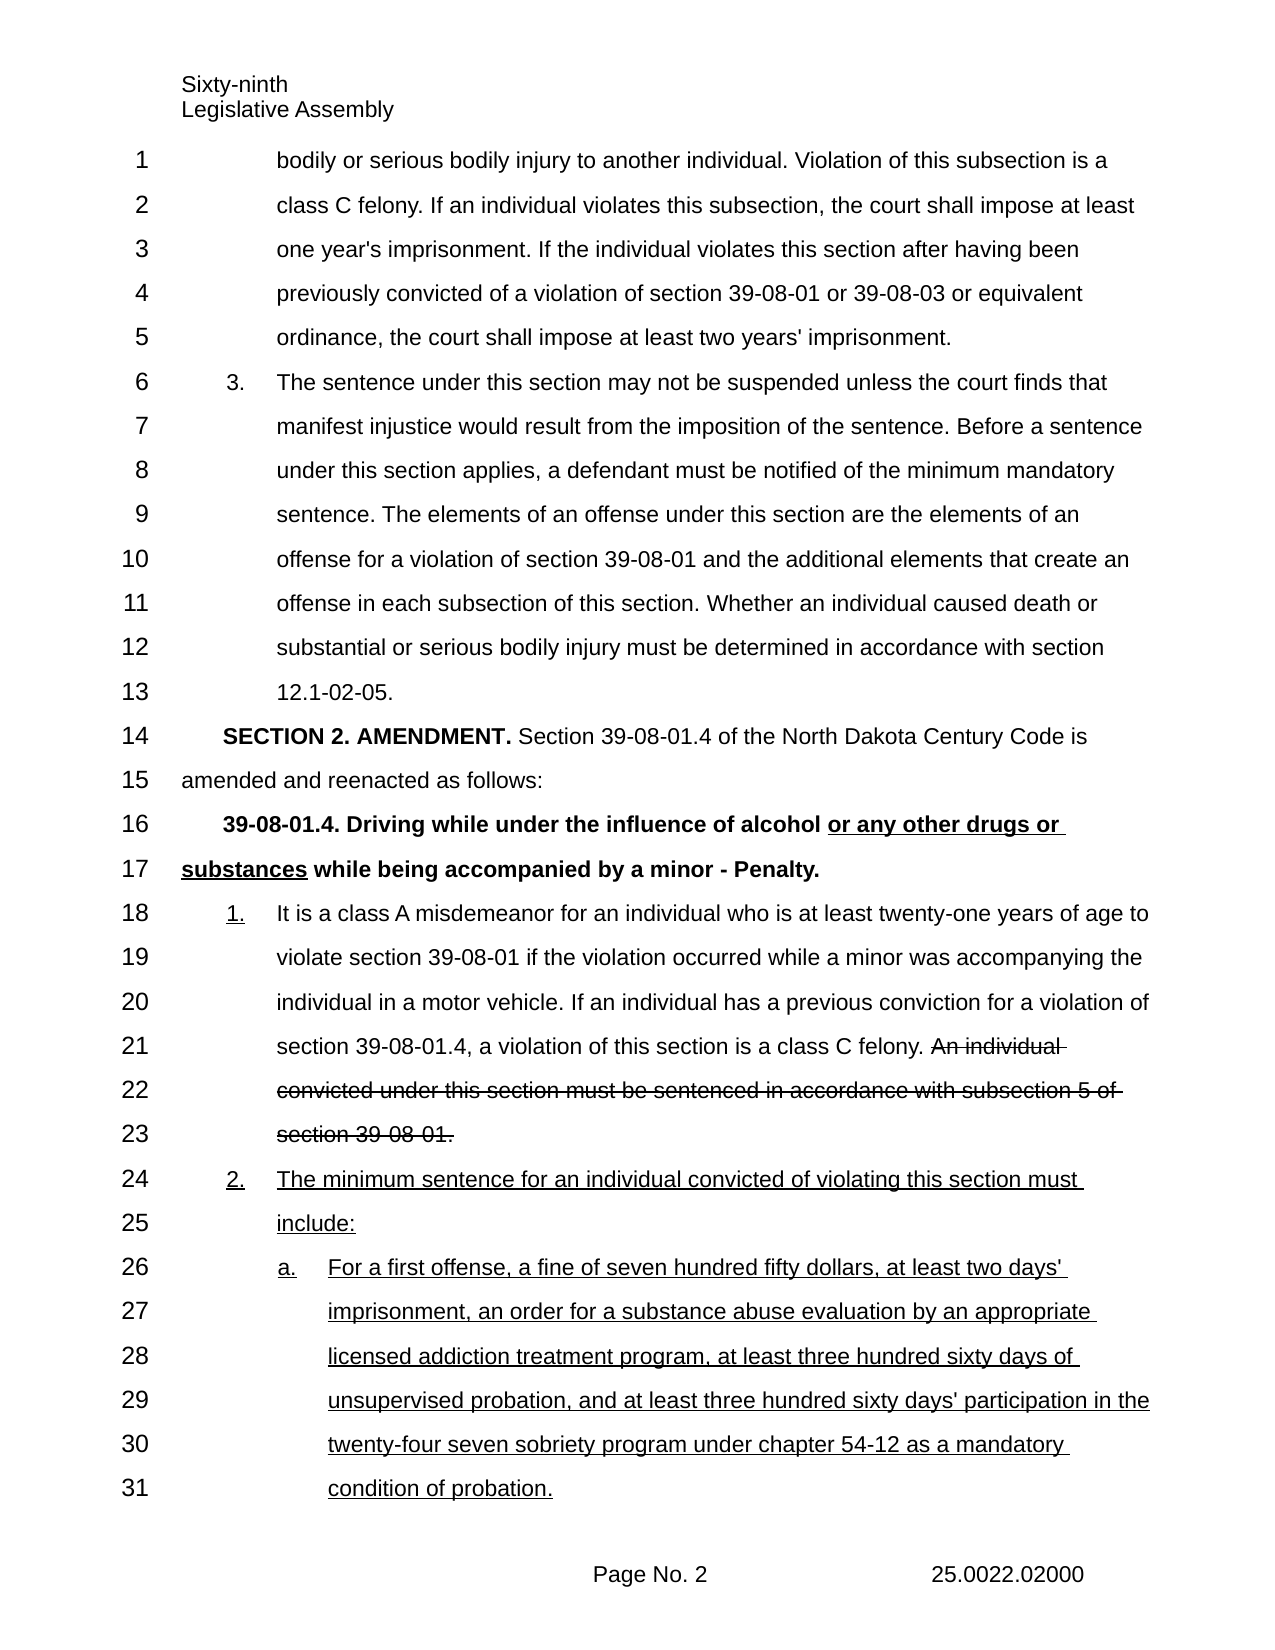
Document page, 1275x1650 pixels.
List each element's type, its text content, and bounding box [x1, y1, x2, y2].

text bodily or serious bodily injury to another individual. Violation of this subsection is a class C felony. If an individual violates this subsection, the court shall impose at least one year's imprisonment. If the individual violates this section after having been previously convicted of a violation of section 39‑08‑01 or 39‑08‑03 or equivalent ordinance, the court shall impose at least two years' imprisonment. [181, 133, 1154, 355]
subtitle 39‑08‑01.4. Driving while under the influence of alcohol or any other drugs or substances while being accompanied by a minor ‑ Penalty. [181, 797, 1154, 886]
text a. For a first offense, a fine of seven hundred fifty dollars, at least two days' imprisonment, an order for a substance abuse evaluation by an appropriate licensed addiction treatment program, at least three hundred sixty days of unsupervised probation, and at least three hundred sixty days' participation in the twenty‑four seven sobriety program under chapter 54‑12 as a mandatory condition of probation. [181, 1240, 1154, 1506]
text 2. The minimum sentence for an individual convicted of violating this section must include: [181, 1152, 1154, 1240]
text 1. It is a class A misdemeanor for an individual who is at least twenty‑one years of age to violate section 39‑08‑01 if the violation occurred while a minor was accompanying the individual in a motor vehicle. If an individual has a previous conviction for a violation of section 39‑08‑01.4, a violation of this section is a class C felony. An individual convicted under this section must be sentenced in accordance with subsection 5 of section 39‑08‑01. [181, 886, 1154, 1152]
text 3. The sentence under this section may not be suspended unless the court finds that manifest injustice would result from the imposition of the sentence. Before a sentence under this section applies, a defendant must be notified of the minimum mandatory sentence. The elements of an offense under this section are the elements of an offense for a violation of section 39‑08‑01 and the additional elements that create an offense in each subsection of this section. Whether an individual caused death or substantial or serious bodily injury must be determined in accordance with section 12.1‑02‑05. [181, 355, 1154, 709]
text SECTION 2. AMENDMENT. Section 39‑08‑01.4 of the North Dakota Century Code is amended and reenacted as follows: [181, 709, 1154, 797]
